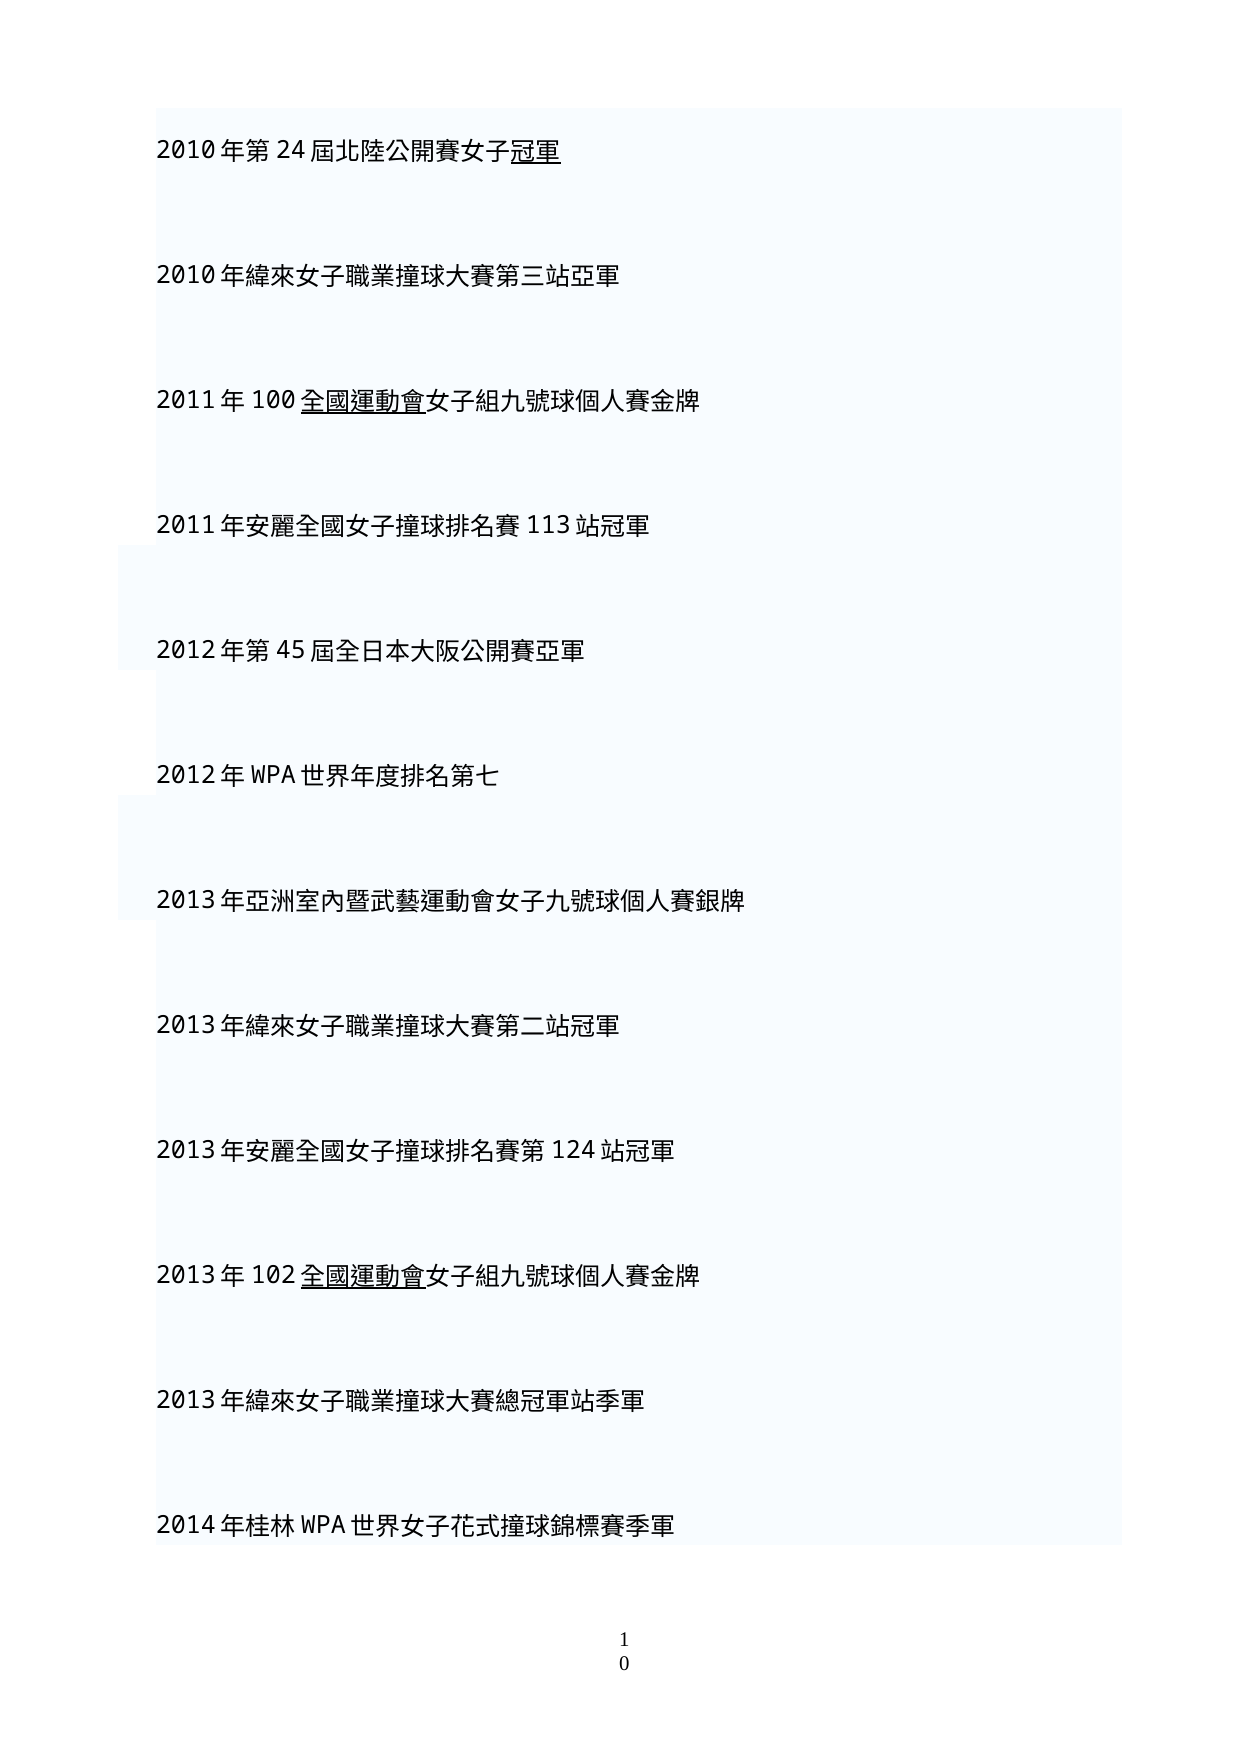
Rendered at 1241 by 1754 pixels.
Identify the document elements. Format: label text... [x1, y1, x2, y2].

text 2010年第24屆北陸公開賽女子冠軍 [156, 108, 1122, 170]
text 2014年桂林WPA世界女子花式撞球錦標賽季軍 [156, 1483, 1122, 1545]
text 2013年102全國運動會女子組九號球個人賽金牌 [156, 1233, 1122, 1295]
text 2013年安麗全國女子撞球排名賽第124站冠軍 [156, 1108, 1122, 1170]
text 2013年緯來女子職業撞球大賽總冠軍站季軍 [156, 1358, 1122, 1420]
text 2013年亞洲室內暨武藝運動會女子九號球個人賽銀牌 [118, 858, 1122, 920]
text 2011年安麗全國女子撞球排名賽113站冠軍 [156, 483, 1122, 545]
text 2011年100全國運動會女子組九號球個人賽金牌 [156, 358, 1122, 420]
text 2012年第45屆全日本大阪公開賽亞軍 [118, 608, 1122, 670]
text 2010年緯來女子職業撞球大賽第三站亞軍 [156, 233, 1122, 295]
text 2012年WPA世界年度排名第七 [156, 733, 1122, 795]
text 2013年緯來女子職業撞球大賽第二站冠軍 [156, 983, 1122, 1045]
